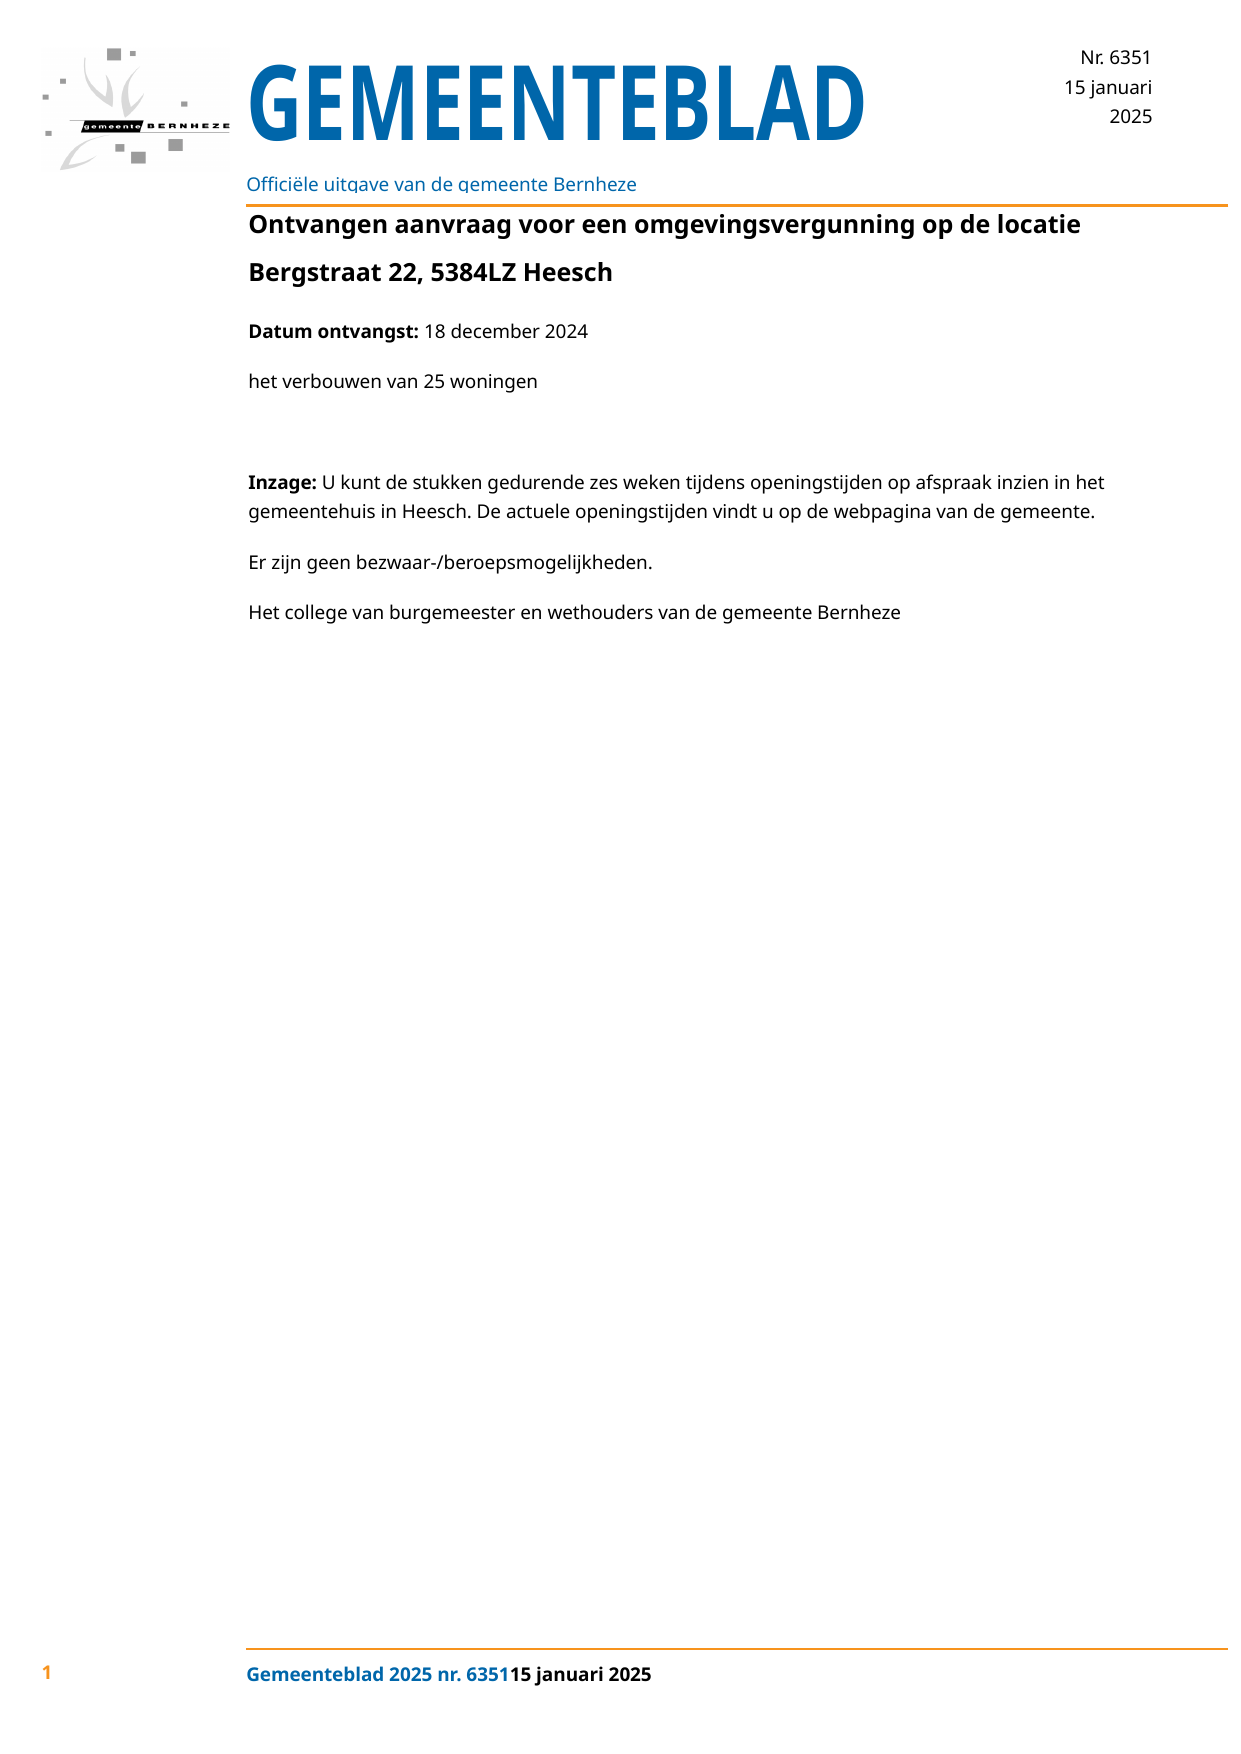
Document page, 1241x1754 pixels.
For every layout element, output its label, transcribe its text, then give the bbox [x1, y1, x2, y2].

text Het college van burgemeester en wethouders van de gemeente Bernheze [248, 599, 1152, 625]
text Ontvangen aanvraag voor een omgevingsvergunning op de locatie Bergstraat 22, 5384LZ Heesch [248, 207, 1152, 288]
text het verbouwen van 25 woningen [248, 368, 1152, 394]
picture [41, 47, 231, 172]
text Er zijn geen bezwaar-/beroepsmogelijkheden. [248, 549, 1152, 575]
text Inzage: U kunt de stukken gedurende zes weken tijdens openingstijden op afspraak inzien in het gemeentehuis in Heesch. De actuele openingstijden vindt u op de webpagina van de gemeente. [248, 469, 1152, 524]
text Datum ontvangst: 18 december 2024 [248, 318, 1152, 344]
